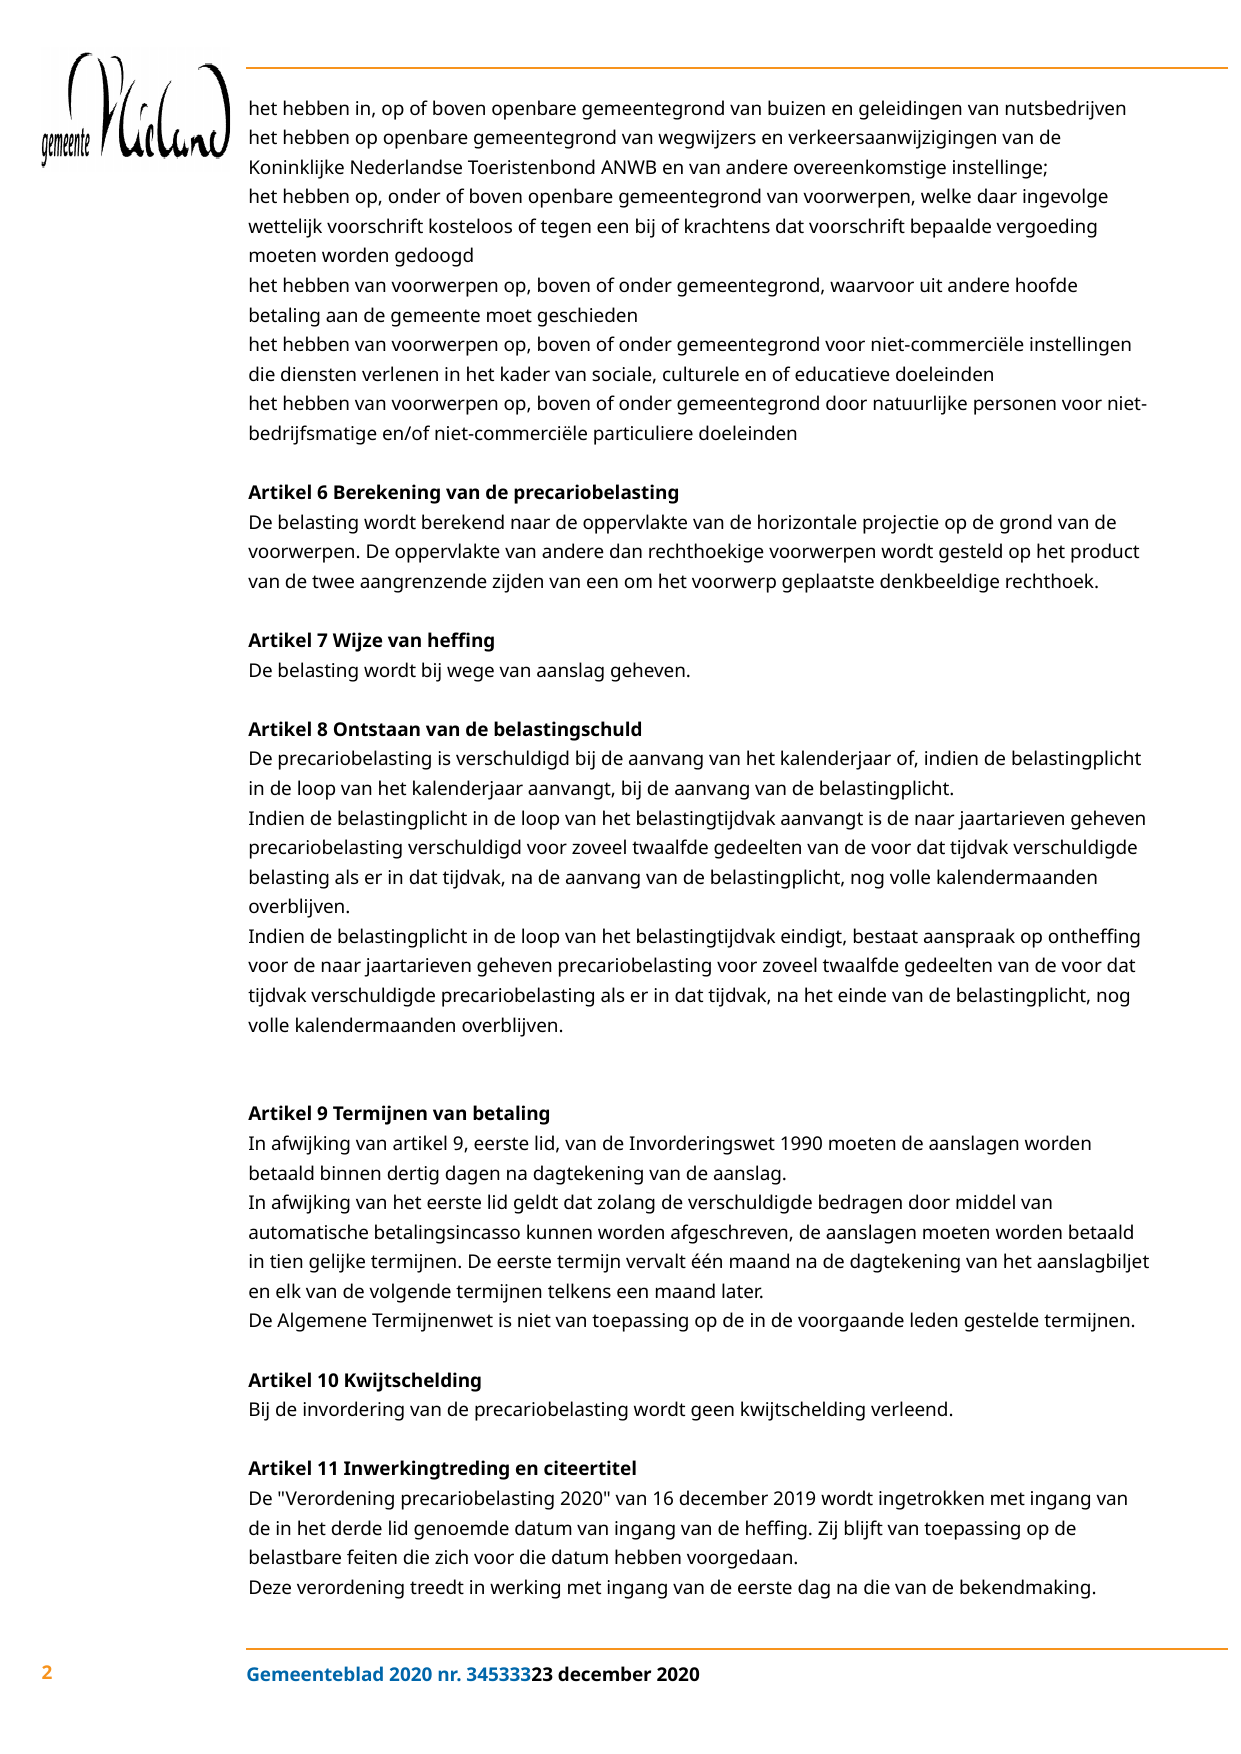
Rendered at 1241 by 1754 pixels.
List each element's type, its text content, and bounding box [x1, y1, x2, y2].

text Artikel 8 Ontstaan van de belastingschuld [248, 716, 1152, 742]
text Indien de belastingplicht in de loop van het belastingtijdvak aanvangt is de naar jaartarieven geheven precariobelasting verschuldigd voor zoveel twaalfde gedeelten van de voor dat tijdvak verschuldigde belasting als er in dat tijdvak, na de aanvang van de belastingplicht, nog volle kalendermaanden overblijven. [248, 805, 1152, 919]
picture [41, 47, 231, 172]
text De precariobelasting is verschuldigd bij de aanvang van het kalenderjaar of, indien de belastingplicht in de loop van het kalenderjaar aanvangt, bij de aanvang van de belastingplicht. [248, 746, 1152, 801]
text De belasting wordt bij wege van aanslag geheven. [248, 657, 1152, 683]
text In afwijking van artikel 9, eerste lid, van de Invorderingswet 1990 moeten de aanslagen worden betaald binnen dertig dagen na dagtekening van de aanslag. [248, 1130, 1152, 1186]
text het hebben van voorwerpen op, boven of onder gemeentegrond, waarvoor uit andere hoofde betaling aan de gemeente moet geschieden [248, 272, 1152, 328]
text het hebben op, onder of boven openbare gemeentegrond van voorwerpen, welke daar ingevolge wettelijk voorschrift kosteloos of tegen een bij of krachtens dat voorschrift bepaalde vergoeding moeten worden gedoogd [248, 183, 1152, 268]
text het hebben van voorwerpen op, boven of onder gemeentegrond door natuurlijke personen voor niet-bedrijfsmatige en/of niet-commerciële particuliere doeleinden [248, 391, 1152, 446]
text het hebben in, op of boven openbare gemeentegrond van buizen en geleidingen van nutsbedrijven [248, 95, 1152, 121]
text Artikel 10 Kwijtschelding [248, 1367, 1152, 1393]
text De Algemene Termijnenwet is niet van toepassing op de in de voorgaande leden gestelde termijnen. [248, 1308, 1152, 1333]
text Artikel 11 Inwerkingtreding en citeertitel [248, 1456, 1152, 1481]
text Deze verordening treedt in werking met ingang van de eerste dag na die van de bekendmaking. [248, 1574, 1152, 1600]
text Bij de invordering van de precariobelasting wordt geen kwijtschelding verleend. [248, 1396, 1152, 1422]
text Artikel 6 Berekening van de precariobelasting [248, 479, 1152, 505]
text De "Verordening precariobelasting 2020" van 16 december 2019 wordt ingetrokken met ingang van de in het derde lid genoemde datum van ingang van de heffing. Zij blijft van toepassing op de belastbare feiten die zich voor die datum hebben voorgedaan. [248, 1485, 1152, 1570]
text De belasting wordt berekend naar de oppervlakte van de horizontale projectie op de grond van de voorwerpen. De oppervlakte van andere dan rechthoekige voorwerpen wordt gesteld op het product van de twee aangrenzende zijden van een om het voorwerp geplaatste denkbeeldige rechthoek. [248, 509, 1152, 594]
text In afwijking van het eerste lid geldt dat zolang de verschuldigde bedragen door middel van automatische betalingsincasso kunnen worden afgeschreven, de aanslagen moeten worden betaald in tien gelijke termijnen. De eerste termijn vervalt één maand na de dagtekening van het aanslagbiljet en elk van de volgende termijnen telkens een maand later. [248, 1189, 1152, 1304]
text Artikel 7 Wijze van heffing [248, 627, 1152, 653]
text het hebben op openbare gemeentegrond van wegwijzers en verkeersaanwijzigingen van de Koninklijke Nederlandse Toeristenbond ANWB en van andere overeenkomstige instellinge; [248, 124, 1152, 180]
text het hebben van voorwerpen op, boven of onder gemeentegrond voor niet-commerciële instellingen die diensten verlenen in het kader van sociale, culturele en of educatieve doeleinden [248, 331, 1152, 387]
text Indien de belastingplicht in de loop van het belastingtijdvak eindigt, bestaat aanspraak op ontheffing voor de naar jaartarieven geheven precariobelasting voor zoveel twaalfde gedeelten van de voor dat tijdvak verschuldigde precariobelasting als er in dat tijdvak, na het einde van de belastingplicht, nog volle kalendermaanden overblijven. [248, 923, 1152, 1038]
text Artikel 9 Termijnen van betaling [248, 1101, 1152, 1126]
